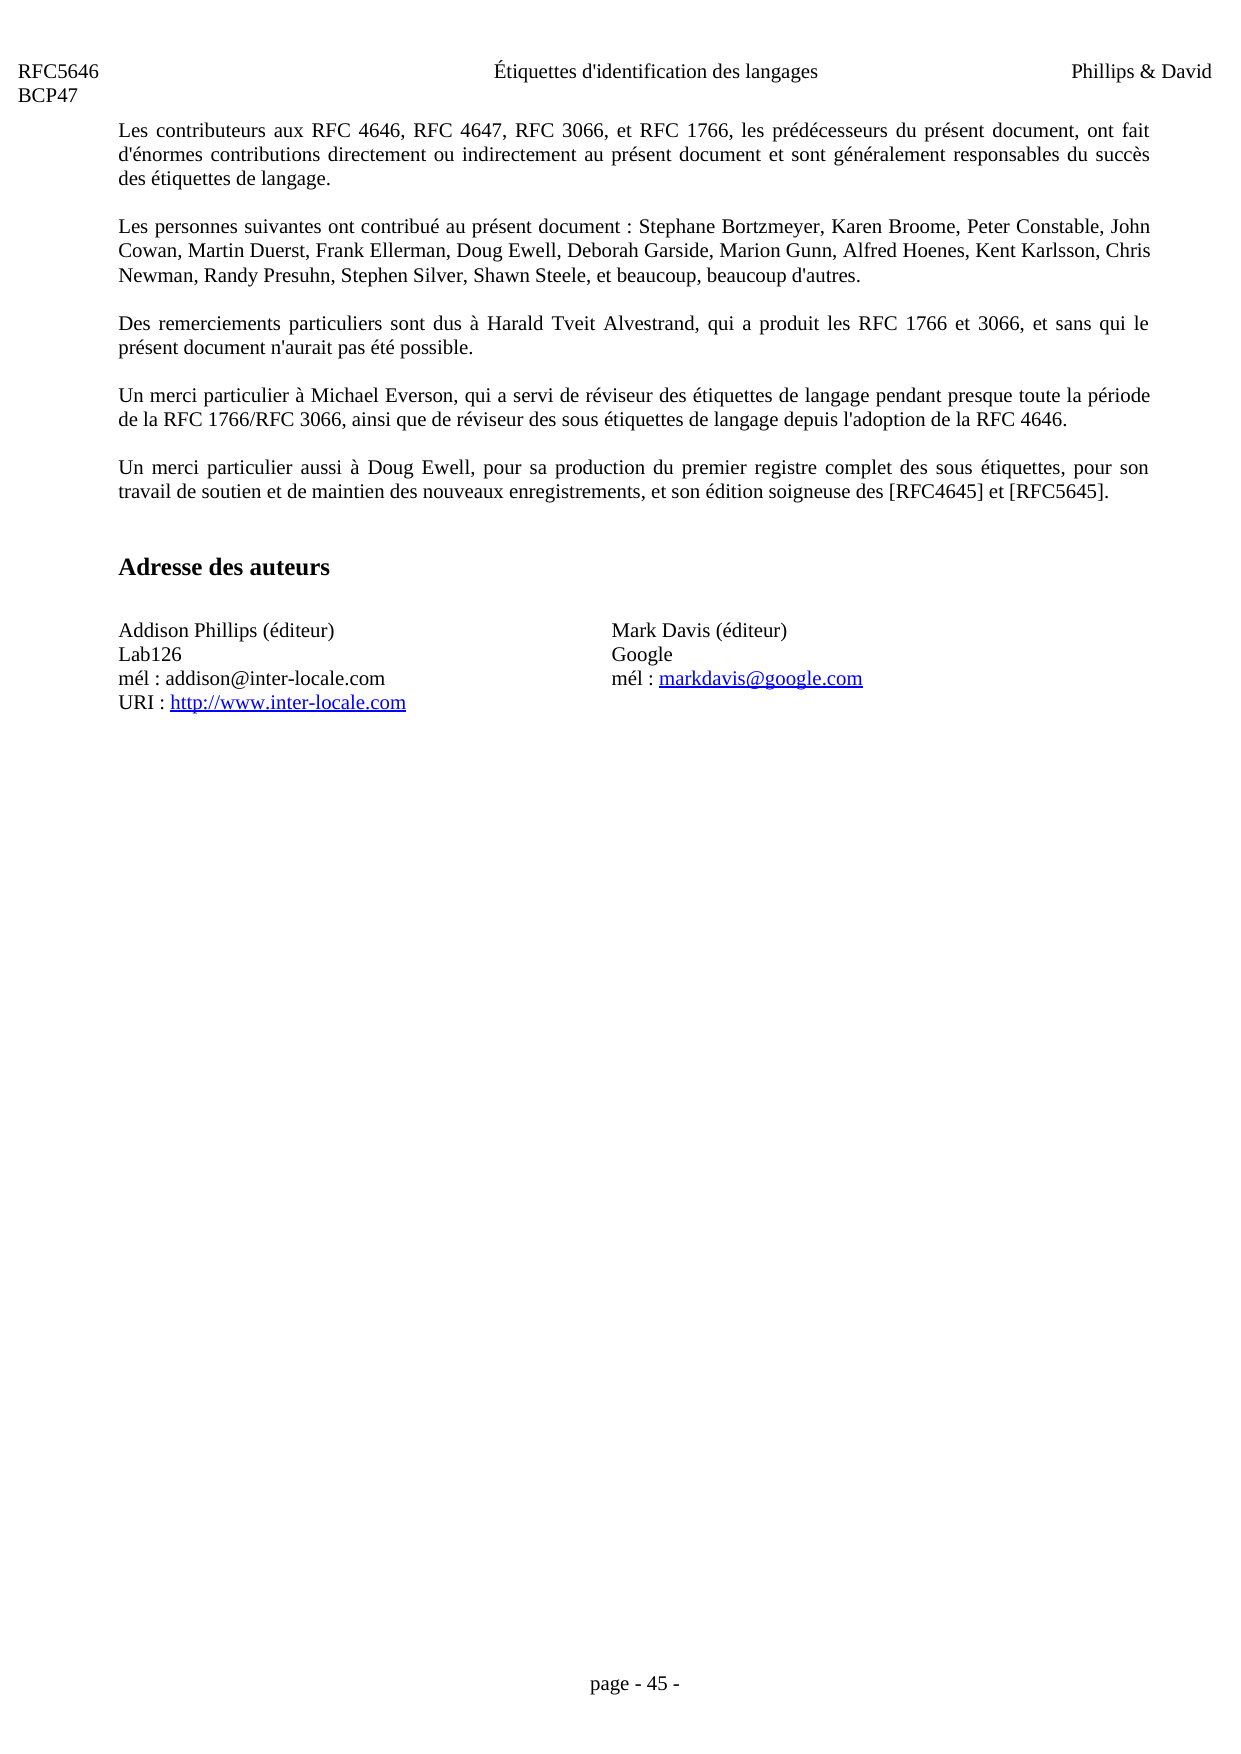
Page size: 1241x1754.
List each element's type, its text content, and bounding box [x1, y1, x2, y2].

table_cell mél : addison@inter-locale.com [107, 666, 600, 690]
table_cell Google [600, 642, 1064, 666]
table_cell URI : http://www.inter-locale.com [107, 690, 600, 714]
text Les contributeurs aux RFC 4646, RFC 4647, RFC 3066, et RFC 1766, les prédécesseurs du présent document, ont fait d'énormes contributions directement ou indirectement au présent document et sont généralement responsables du succès des étiquettes de langage. [118, 118, 1152, 190]
text Un merci particulier aussi à Doug Ewell, pour sa production du premier registre complet des sous étiquettes, pour son travail de soutien et de maintien des nouveaux enregistrements, et son édition soigneuse des [RFC4645] et [RFC5645]. [118, 455, 1152, 503]
text Des remerciements particuliers sont dus à Harald Tveit Alvestrand, qui a produit les RFC 1766 et 3066, et sans qui le présent document n'aurait pas été possible. [118, 311, 1152, 359]
table_header Mark Davis (éditeur) [600, 618, 1064, 642]
text Les personnes suivantes ont contribué au présent document : Stephane Bortzmeyer, Karen Broome, Peter Constable, John Cowan, Martin Duerst, Frank Ellerman, Doug Ewell, Deborah Garside, Marion Gunn, Alfred Hoenes, Kent Karlsson, Chris Newman, Randy Presuhn, Stephen Silver, Shawn Steele, et beaucoup, beaucoup d'autres. [118, 214, 1152, 287]
table_cell Lab126 [107, 642, 600, 666]
table_cell mél : markdavis@google.com [600, 666, 1064, 690]
text Un merci particulier à Michael Everson, qui a servi de réviseur des étiquettes de langage pendant presque toute la période de la RFC 1766/RFC 3066, ainsi que de réviseur des sous étiquettes de langage depuis l'adoption de la RFC 4646. [118, 383, 1152, 431]
table_cell [600, 690, 1064, 714]
table_header Addison Phillips (éditeur) [107, 618, 600, 642]
subtitle Adresse des auteurs [118, 552, 1152, 581]
